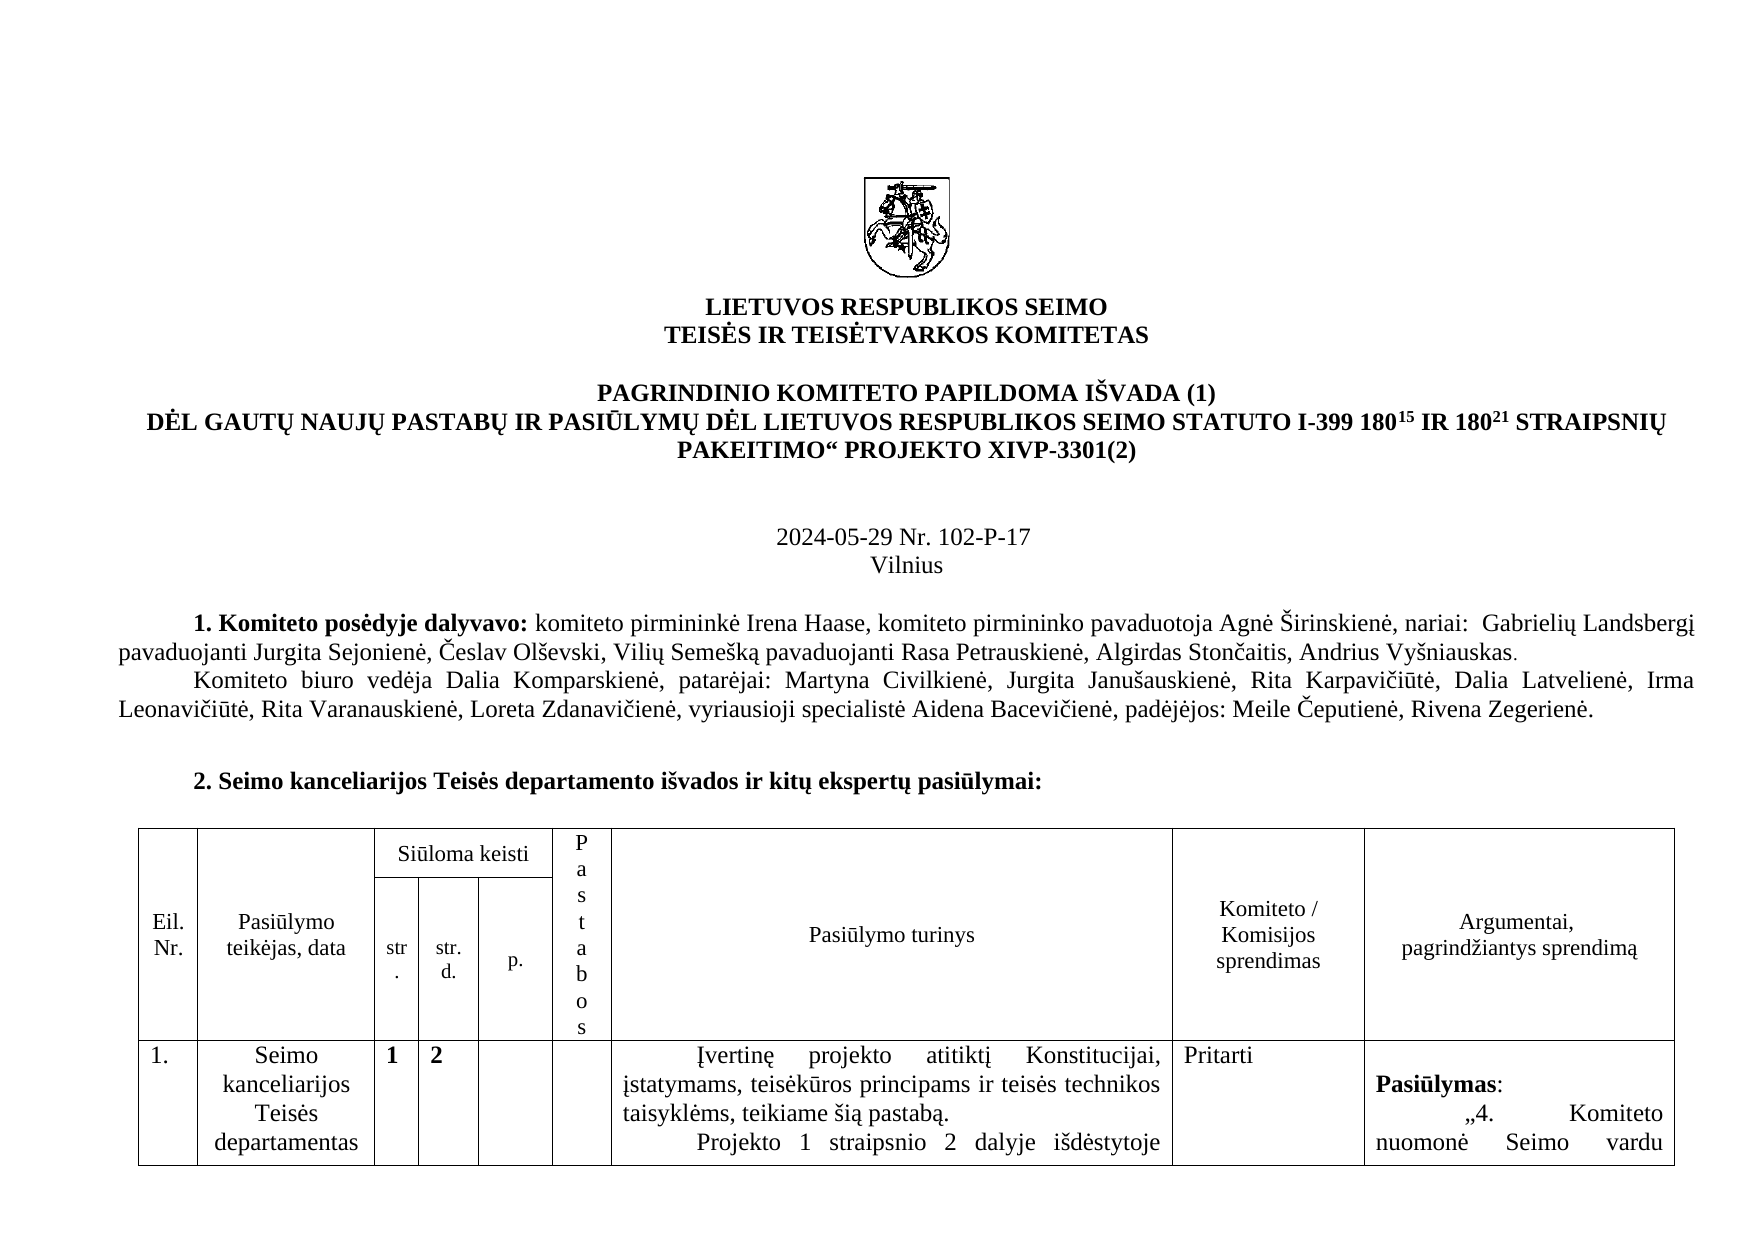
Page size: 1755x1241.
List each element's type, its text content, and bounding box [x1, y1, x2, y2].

text DĖL GAUTŲ NAUJŲ PASTABŲ IR PASIŪLYMŲ DĖL LIETUVOS RESPUBLIKOS SEIMO STATUTO I-399 18015 IR 18021 STRAIPSNIŲ PAKEITIMO“ PROJEKTO XIVP-3301(2) [118, 407, 1695, 464]
table_cell Seimo kanceliarijos Teisės departamentas [198, 1041, 374, 1165]
table_cell Įvertinę projekto atitiktį Konstitucijai, įstatymams, teisėkūros principams ir teisės technikos taisyklėms, teikiame šią pastabą. Projekto 1 straipsnio 2 dalyje išdėstytoje [612, 1041, 1172, 1165]
table_cell 2 [419, 1041, 478, 1165]
table_header Siūloma keisti [375, 829, 552, 877]
text Vilnius [118, 550, 1695, 579]
text LIETUVOS RESPUBLIKOS SEIMO [118, 292, 1695, 320]
table_header Komiteto / Komisijos sprendimas [1173, 829, 1364, 1039]
table_cell p. [479, 878, 552, 1039]
table_cell 1. [139, 1041, 197, 1165]
table_header Pasiūlymo teikėjas, data [198, 829, 374, 1039]
table_cell [479, 1041, 552, 1165]
text TEISĖS IR TEISĖTVARKOS KOMITETAS [118, 320, 1695, 349]
table_cell 1 [375, 1041, 418, 1165]
table_cell Pasiūlymas: „4. Komiteto nuomonė Seimo vardu [1365, 1041, 1674, 1165]
table_cell [553, 1041, 611, 1165]
table_cell Pritarti [1173, 1041, 1364, 1165]
text PAGRINDINIO KOMITETO PAPILDOMA IŠVADA (1) [118, 378, 1695, 407]
text 2. Seimo kanceliarijos Teisės departamento išvados ir kitų ekspertų pasiūlymai: [118, 766, 1695, 795]
table_header Eil. Nr. [139, 829, 197, 1039]
table_cell str. d. [419, 878, 478, 1039]
table_header Argumentai, pagrindžiantys sprendimą [1365, 829, 1674, 1039]
table_header Pasiūlymo turinys [612, 829, 1172, 1039]
text 1. Komiteto posėdyje dalyvavo: komiteto pirmininkė Irena Haase, komiteto pirmininko pavaduotoja Agnė Širinskienė, nariai: Gabrielių Landsbergį pavaduojanti Jurgita Sejonienė, Česlav Olševski, Vilių Semešką pavaduojanti Rasa Petrauskienė, Algirdas Stončaitis, Andrius Vyšniauskas. [118, 608, 1695, 665]
table_cell str. [375, 878, 418, 1039]
text 2024-05-29 Nr. 102-P-17 [118, 522, 1695, 550]
text Komiteto biuro vedėja Dalia Komparskienė, patarėjai: Martyna Civilkienė, Jurgita Janušauskienė, Rita Karpavičiūtė, Dalia Latvelienė, Irma Leonavičiūtė, Rita Varanauskienė, Loreta Zdanavičienė, vyriausioji specialistė Aidena Bacevičienė, padėjėjos: Meile Čeputienė, Rivena Zegerienė. [118, 665, 1695, 723]
table_header Pastabos [553, 829, 611, 1039]
